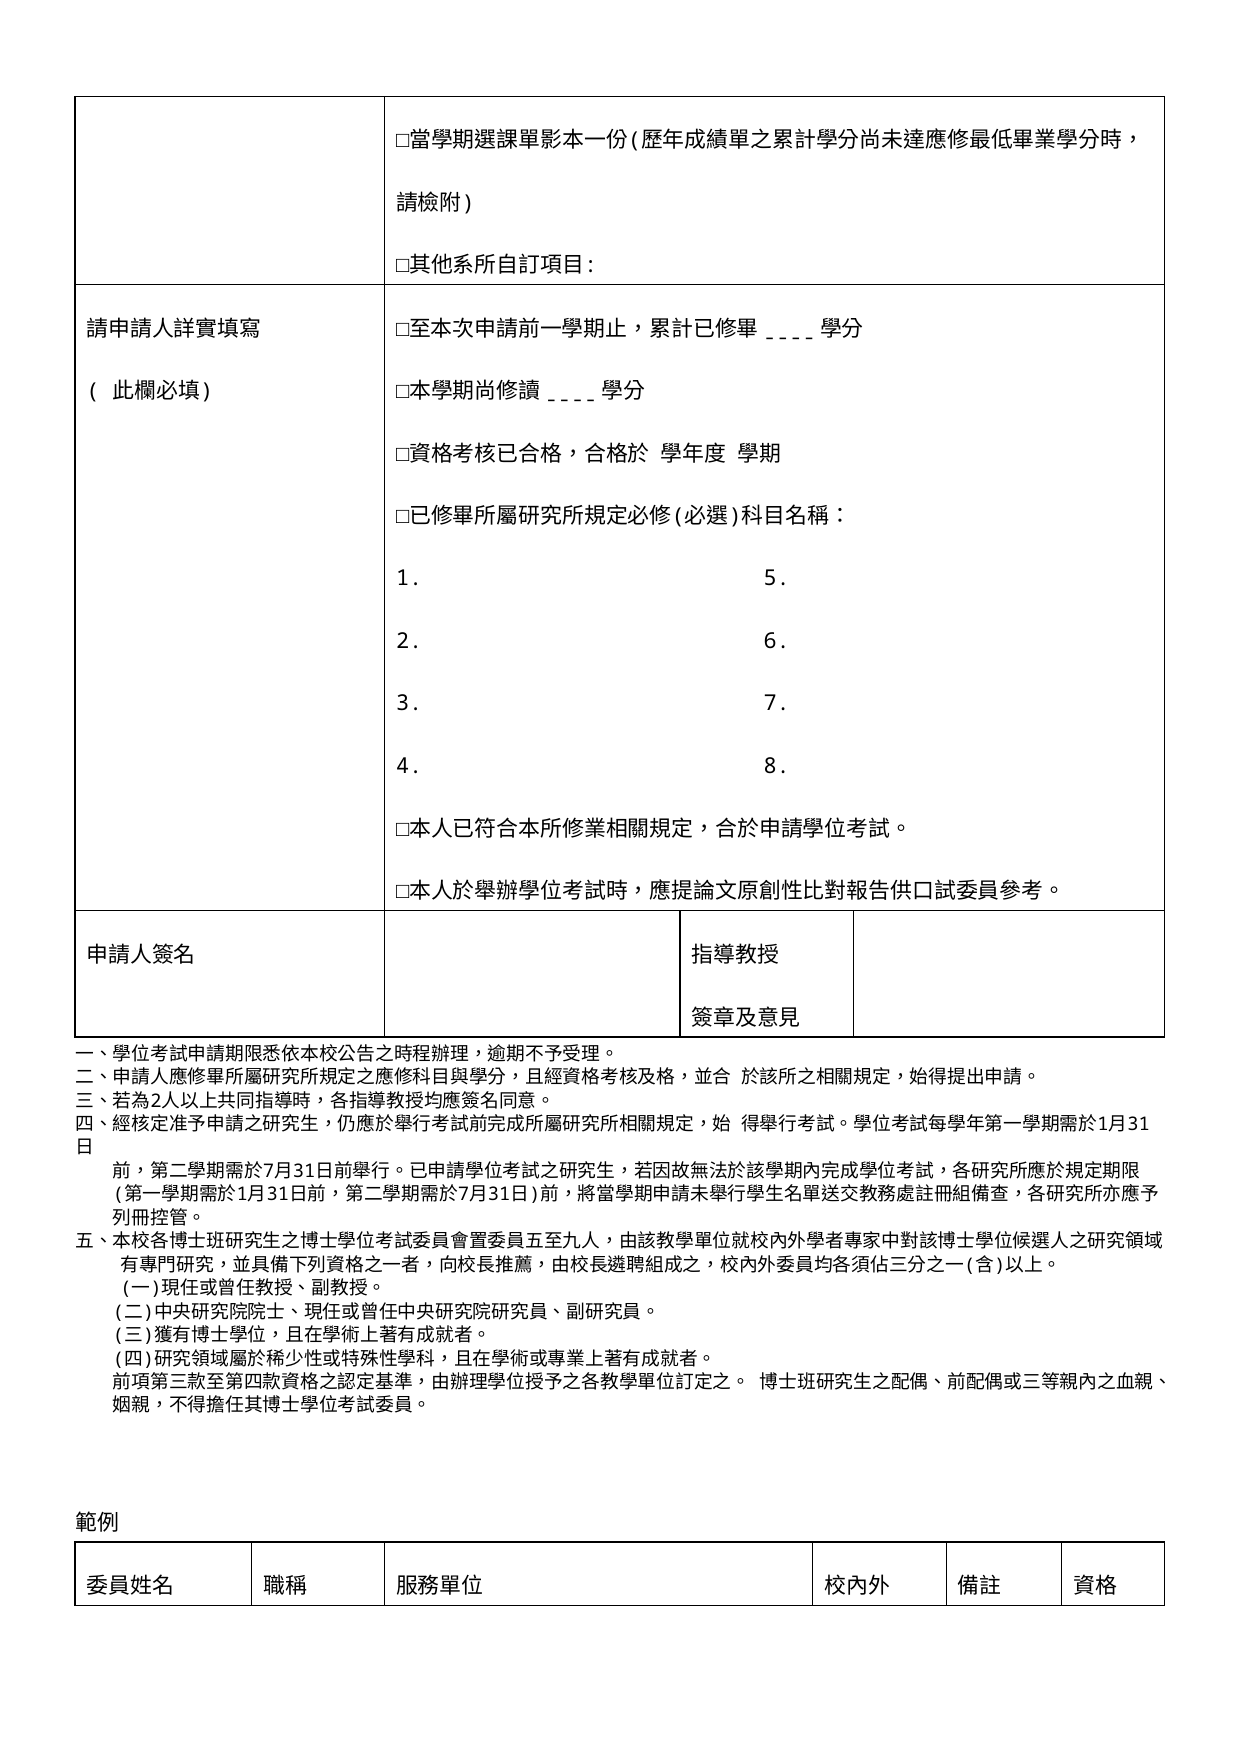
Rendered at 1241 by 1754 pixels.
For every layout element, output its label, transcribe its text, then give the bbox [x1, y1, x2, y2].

text 一、學位考試申請期限悉依本校公告之時程辦理，逾期不予受理。 [75, 1041, 1165, 1065]
text 三、若為2人以上共同指導時，各指導教授均應簽名同意。 [75, 1088, 1165, 1112]
text 五、本校各博士班研究生之博士學位考試委員會置委員五至九人，由該教學單位就校內外學者專家中對該博士學位候選人之研究領域 [75, 1229, 1165, 1252]
table_header 校內外 [813, 1543, 946, 1605]
text 有專門研究，並具備下列資格之一者，向校長推薦，由校長遴聘組成之，校內外委員均各須佔三分之一(含)以上。 [75, 1252, 1165, 1276]
text 四、經核定准予申請之研究生，仍應於舉行考試前完成所屬研究所相關規定，始 得舉行考試。學位考試每學年第一學期需於1月31日 [75, 1112, 1165, 1159]
table_cell [76, 97, 384, 284]
text (一)現任或曾任教授、副教授。 [75, 1276, 1165, 1299]
table_cell 指導教授 簽章及意見 [681, 911, 853, 1036]
text (四)研究領域屬於稀少性或特殊性學科，且在學術或專業上著有成就者。 [113, 1346, 1165, 1369]
table_cell [854, 911, 1164, 1036]
table_cell □當學期選課單影本一份(歷年成績單之累計學分尚未達應修最低畢業學分時，請檢附) □其他系所自訂項目: [385, 97, 1164, 284]
text 前，第二學期需於7月31日前舉行。已申請學位考試之研究生，若因故無法於該學期內完成學位考試，各研究所應於規定期限(第一學期需於1月31日前，第二學期需於7月31日)前，將當學期申請未舉行學生名單送交教務處註冊組備查，各研究所亦應予列冊控管。 [113, 1159, 1165, 1229]
text 範例 [75, 1479, 1165, 1541]
table_header 服務單位 [385, 1543, 812, 1605]
table_header 資格 [1062, 1543, 1164, 1605]
table_cell 請申請人詳實填寫 ( 此欄必填) [76, 285, 384, 910]
table_cell □至本次申請前一學期止，累計已修畢ˍˍˍˍ學分 □本學期尚修讀ˍˍˍˍ學分 □資格考核已合格，合格於 學年度 學期 □已修畢所屬研究所規定必修(必選)科目名稱： 1. 5. 2. 6. 3. 7. 4. 8. □本人已符合本所修業相關規定，合於申請學位考試。 □本人於舉辦學位考試時，應提論文原創性比對報告供口試委員參考。 [385, 285, 1164, 910]
table_cell 申請人簽名 [76, 911, 384, 1036]
table_header 職稱 [252, 1543, 384, 1605]
text 二、申請人應修畢所屬研究所規定之應修科目與學分，且經資格考核及格，並合 於該所之相關規定，始得提出申請。 [75, 1065, 1165, 1088]
table_cell [385, 911, 679, 1036]
table_header 委員姓名 [76, 1543, 251, 1605]
text (二)中央研究院院士、現任或曾任中央研究院研究員、副研究員。 [113, 1299, 1165, 1323]
text (三)獲有博士學位，且在學術上著有成就者。 [113, 1323, 1165, 1346]
table_header 備註 [947, 1543, 1061, 1605]
text 前項第三款至第四款資格之認定基準，由辦理學位授予之各教學單位訂定之。 博士班研究生之配偶、前配偶或三等親內之血親、姻親，不得擔任其博士學位考試委員。 [113, 1369, 1165, 1416]
